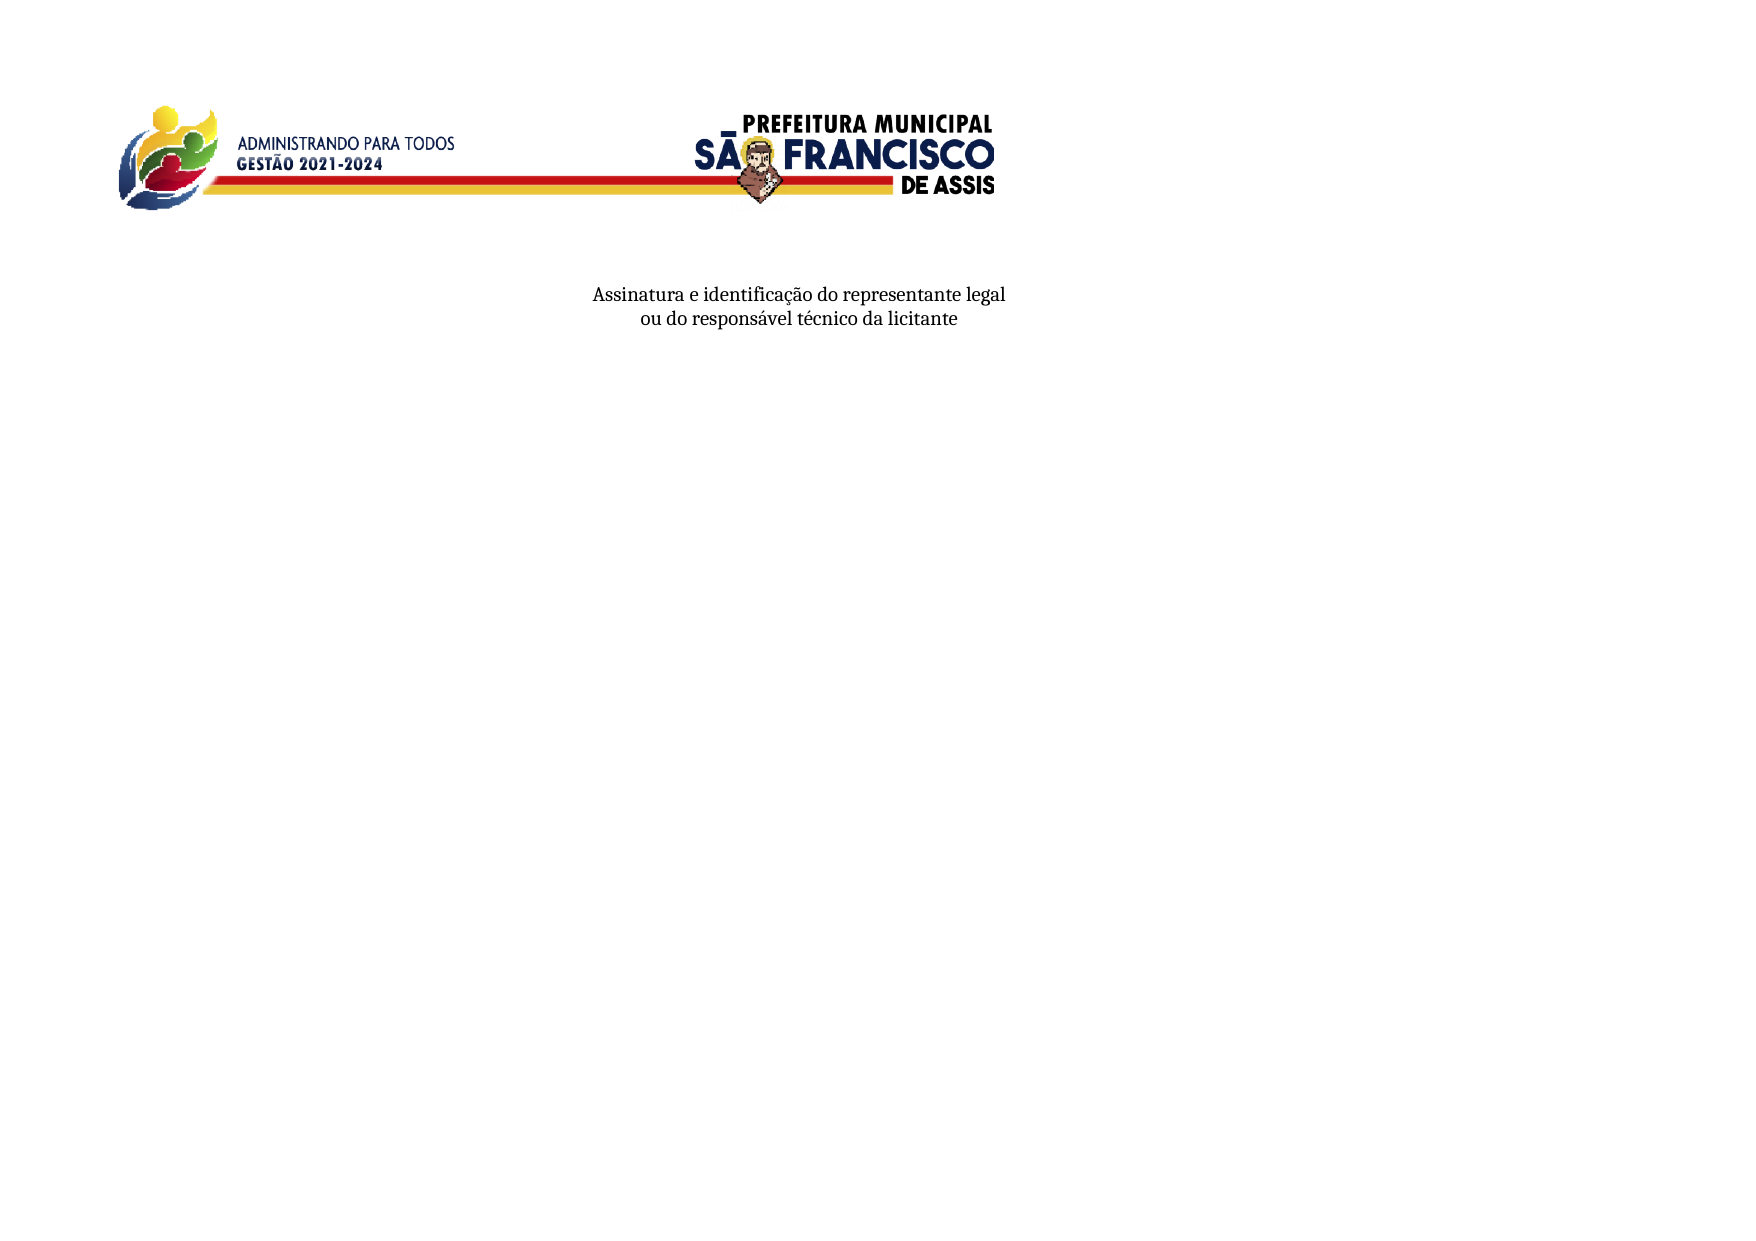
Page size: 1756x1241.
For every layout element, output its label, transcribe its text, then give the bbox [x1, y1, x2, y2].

text ou do responsável técnico da licitante [77, 306, 1521, 330]
text Assinatura e identificação do representante legal [77, 282, 1521, 306]
